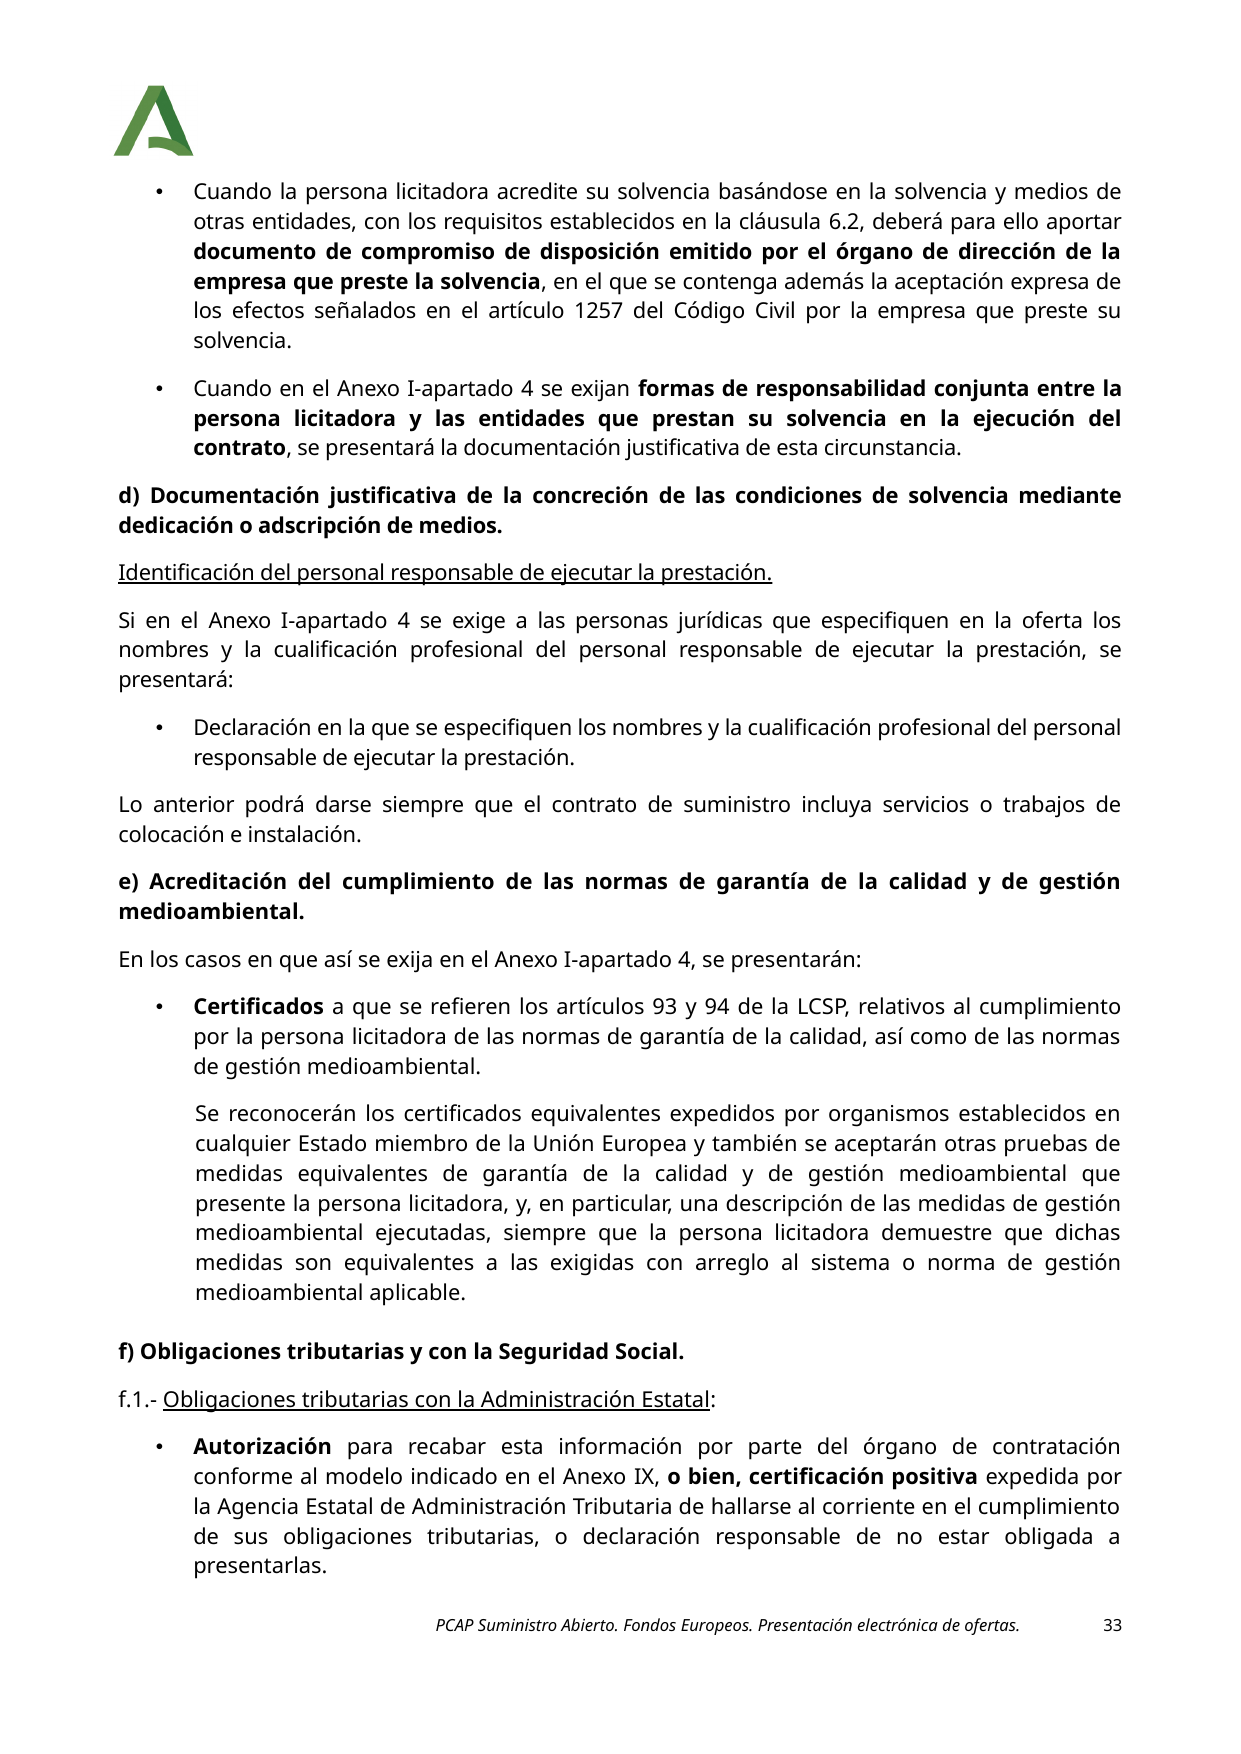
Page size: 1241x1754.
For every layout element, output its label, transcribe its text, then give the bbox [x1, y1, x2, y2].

list Cuando la persona licitadora acredite su solvencia basándose en la solvencia y medios de otras entidades, con los requisitos establecidos en la cláusula 6.2, deberá para ello aportar documento de compromiso de disposición emitido por el órgano de dirección de la empresa que preste la solvencia, en el que se contenga además la aceptación expresa de los efectos señalados en el artículo 1257 del Código Civil por la empresa que preste su solvencia. [156, 176, 1122, 355]
text Si en el Anexo I-apartado 4 se exige a las personas jurídicas que especifiquen en la oferta los nombres y la cualificación profesional del personal responsable de ejecutar la prestación, se presentará: [118, 605, 1122, 694]
text f.1.- Obligaciones tributarias con la Administración Estatal: [118, 1384, 1122, 1413]
list Cuando en el Anexo I-apartado 4 se exijan formas de responsabilidad conjunta entre la persona licitadora y las entidades que prestan su solvencia en la ejecución del contrato, se presentará la documentación justificativa de esta circunstancia. [156, 373, 1122, 462]
text d) Documentación justificativa de la concreción de las condiciones de solvencia mediante dedicación o adscripción de medios. [118, 480, 1122, 539]
text Identificación del personal responsable de ejecutar la prestación. [118, 557, 1122, 587]
text f) Obligaciones tributarias y con la Seguridad Social. [118, 1336, 1122, 1366]
text En los casos en que así se exija en el Anexo I-apartado 4, se presentarán: [118, 944, 1122, 973]
list Declaración en la que se especifiquen los nombres y la cualificación profesional del personal responsable de ejecutar la prestación. [156, 712, 1122, 771]
text Se reconocerán los certificados equivalentes expedidos por organismos establecidos en cualquier Estado miembro de la Unión Europea y también se aceptarán otras pruebas de medidas equivalentes de garantía de la calidad y de gestión medioambiental que presente la persona licitadora, y, en particular, una descripción de las medidas de gestión medioambiental ejecutadas, siempre que la persona licitadora demuestre que dichas medidas son equivalentes a las exigidas con arreglo al sistema o norma de gestión medioambiental aplicable. [195, 1098, 1122, 1307]
text Lo anterior podrá darse siempre que el contrato de suministro incluya servicios o trabajos de colocación e instalación. [118, 789, 1122, 849]
text e) Acreditación del cumplimiento de las normas de garantía de la calidad y de gestión medioambiental. [118, 866, 1122, 926]
picture [109, 81, 198, 160]
list Certificados a que se refieren los artículos 93 y 94 de la LCSP, relativos al cumplimiento por la persona licitadora de las normas de garantía de la calidad, así como de las normas de gestión medioambiental. [156, 991, 1122, 1081]
list Autorización para recabar esta información por parte del órgano de contratación conforme al modelo indicado en el Anexo IX, o bien, certificación positiva expedida por la Agencia Estatal de Administración Tributaria de hallarse al corriente en el cumplimiento de sus obligaciones tributarias, o declaración responsable de no estar obligada a presentarlas. [156, 1431, 1122, 1580]
